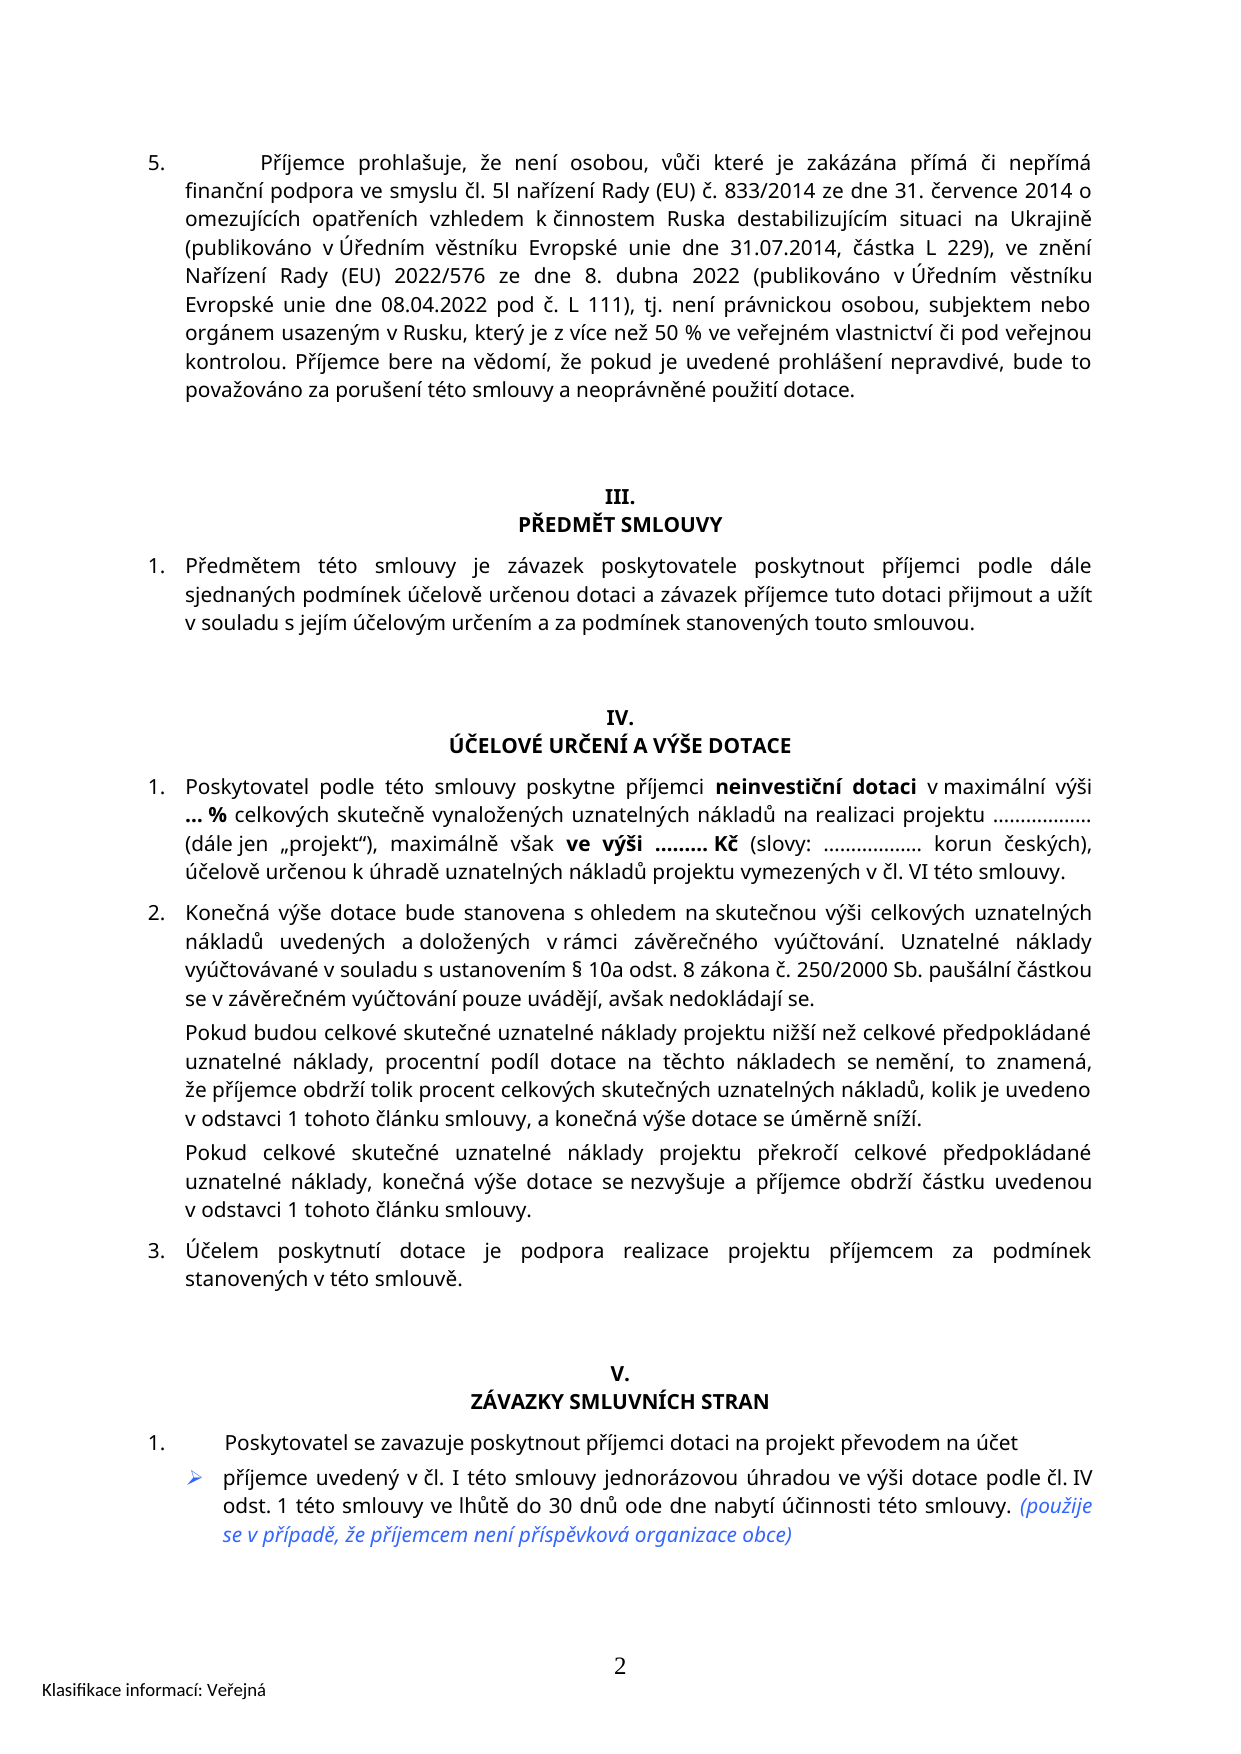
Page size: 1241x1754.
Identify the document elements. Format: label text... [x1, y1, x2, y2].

list Poskytovatel se zavazuje poskytnout příjemci dotaci na projekt převodem na účet [148, 1428, 1092, 1457]
list příjemce uvedený v čl. I této smlouvy jednorázovou úhradou ve výši dotace podle čl. IV odst. 1 této smlouvy ve lhůtě do 30 dnů ode dne nabytí účinnosti této smlouvy. (použije se v případě, že příjemcem není příspěvková organizace obce) [185, 1463, 1092, 1548]
text Pokud celkové skutečné uznatelné náklady projektu překročí celkové předpokládané uznatelné náklady, konečná výše dotace se nezvyšuje a příjemce obdrží částku uvedenou v odstavci 1 tohoto článku smlouvy. [185, 1138, 1092, 1224]
list Poskytovatel podle této smlouvy poskytne příjemci neinvestiční dotaci v maximální výši … % celkových skutečně vynaložených uznatelných nákladů na realizaci projektu ……………… (dále jen „projekt“), maximálně však ve výši ……… Kč (slovy: ……………… korun českých), účelově určenou k úhradě uznatelných nákladů projektu vymezených v čl. VI této smlouvy. [148, 772, 1092, 886]
list Konečná výše dotace bude stanovena s ohledem na skutečnou výši celkových uznatelných nákladů uvedených a doložených v rámci závěrečného vyúčtování. Uznatelné náklady vyúčtovávané v souladu s ustanovením § 10a odst. 8 zákona č. 250/2000 Sb. paušální částkou se v závěrečném vyúčtování pouze uvádějí, avšak nedokládají se. [148, 898, 1092, 1012]
text IV. ÚČELOVÉ URČENÍ A VÝŠE DOTACE [148, 703, 1092, 759]
list Příjemce prohlašuje, že není osobou, vůči které je zakázána přímá či nepřímá finanční podpora ve smyslu čl. 5l nařízení Rady (EU) č. 833/2014 ze dne 31. července 2014 o omezujících opatřeních vzhledem k činnostem Ruska destabilizujícím situaci na Ukrajině (publikováno v Úředním věstníku Evropské unie dne 31.07.2014, částka L 229), ve znění Nařízení Rady (EU) 2022/576 ze dne 8. dubna 2022 (publikováno v Úředním věstníku Evropské unie dne 08.04.2022 pod č. L 111), tj. není právnickou osobou, subjektem nebo orgánem usazeným v Rusku, který je z více než 50 % ve veřejném vlastnictví či pod veřejnou kontrolou. Příjemce bere na vědomí, že pokud je uvedené prohlášení nepravdivé, bude to považováno za porušení této smlouvy a neoprávněné použití dotace. [148, 148, 1092, 404]
text V. ZÁVAZKY SMLUVNÍCH STRAN [148, 1359, 1092, 1416]
text III. PŘEDMĚT SMLOUVY [148, 482, 1092, 539]
list Předmětem této smlouvy je závazek poskytovatele poskytnout příjemci podle dále sjednaných podmínek účelově určenou dotaci a závazek příjemce tuto dotaci přijmout a užít v souladu s jejím účelovým určením a za podmínek stanovených touto smlouvou. [148, 551, 1092, 637]
text Pokud budou celkové skutečné uznatelné náklady projektu nižší než celkové předpokládané uznatelné náklady, procentní podíl dotace na těchto nákladech se nemění, to znamená, že příjemce obdrží tolik procent celkových skutečných uznatelných nákladů, kolik je uvedeno v odstavci 1 tohoto článku smlouvy, a konečná výše dotace se úměrně sníží. [185, 1018, 1092, 1132]
list Účelem poskytnutí dotace je podpora realizace projektu příjemcem za podmínek stanovených v této smlouvě. [148, 1236, 1092, 1293]
